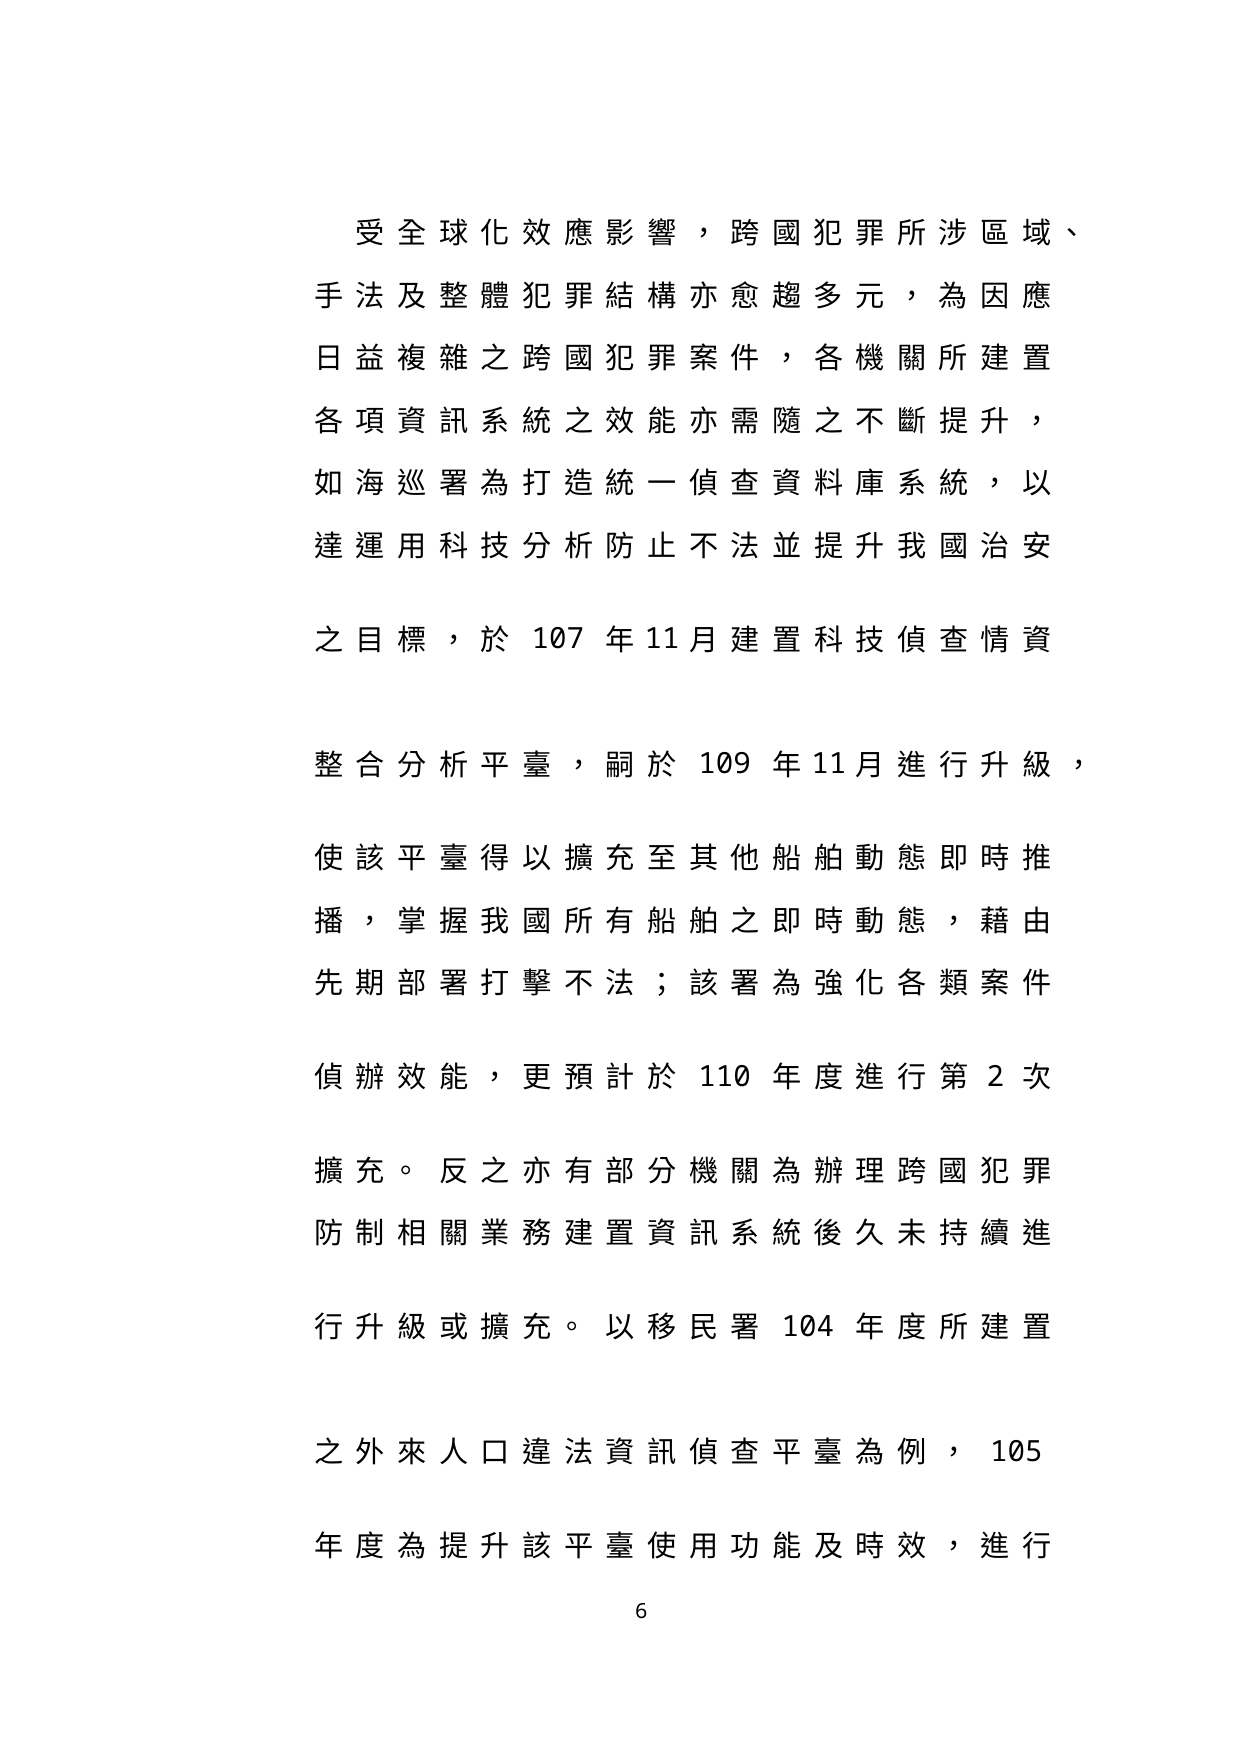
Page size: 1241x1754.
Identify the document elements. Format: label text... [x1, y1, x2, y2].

text 受全球化效應影響，跨國犯罪所涉區域、手法及整體犯罪結構亦愈趨多元，為因應日益複雜之跨國犯罪案件，各機關所建置各項資訊系統之效能亦需隨之不斷提升，如海巡署為打造統一偵查資料庫系統，以達運用科技分析防止不法並提升我國治安之目標，於107年11月建置科技偵查情資整合分析平臺，嗣於109年11月進行升級，使該平臺得以擴充至其他船舶動態即時推播，掌握我國所有船舶之即時動態，藉由先期部署打擊不法；該署為強化各類案件偵辦效能，更預計於110年度進行第2次擴充。反之亦有部分機關為辦理跨國犯罪防制相關業務建置資訊系統後久未持續進行升級或擴充。以移民署104年度所建置之外來人口違法資訊偵查平臺為例，105年度為提升該平臺使用功能及時效，進行第一次擴充後，截至110年4月底止尚未辦理功能升級（詳表2）。類此久未隨資訊科技發展進程持續更新擴充之資訊系統是否能回應手法及結構日趨複雜多元之跨國犯罪，容有存疑之處。 [271, 189, 1058, 1564]
